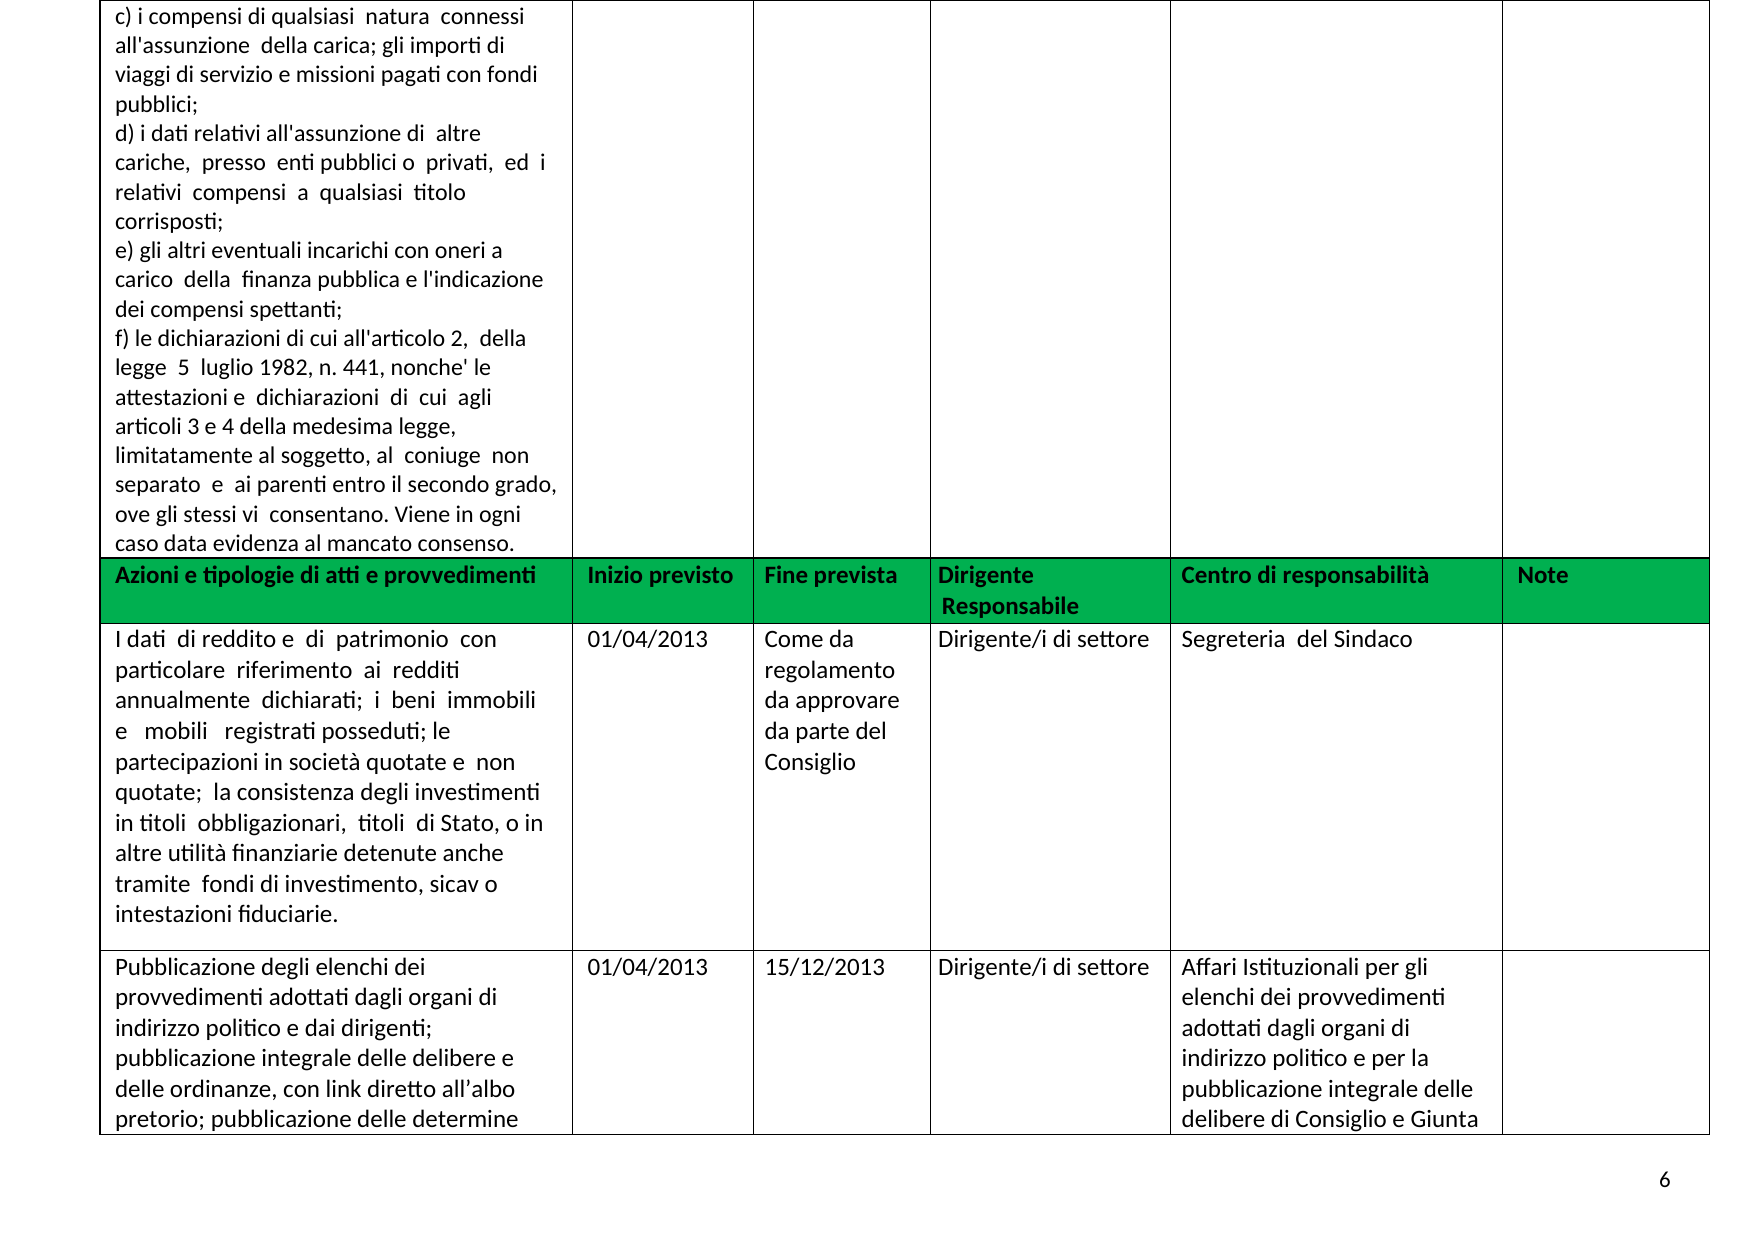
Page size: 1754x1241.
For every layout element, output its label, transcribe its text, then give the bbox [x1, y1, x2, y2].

table_cell [573, 1, 753, 557]
table_cell 01/04/2013 [573, 624, 753, 950]
table_header Note [1503, 559, 1709, 623]
table_header Inizio previsto [573, 559, 753, 623]
table_cell [931, 1, 1170, 557]
table_cell Segreteria del Sindaco [1171, 624, 1502, 950]
table_header Dirigente Responsabile [931, 559, 1170, 623]
table_cell [1503, 624, 1709, 950]
table_header Centro di responsabilità [1171, 559, 1502, 623]
table_cell [1171, 1, 1502, 557]
table_cell Come da regolamento da approvare da parte del Consiglio [754, 624, 930, 950]
table_cell 15/12/2013 [754, 951, 930, 1134]
table_header Azioni e tipologie di atti e provvedimenti [101, 559, 572, 623]
table_cell Dirigente/i di settore [931, 951, 1170, 1134]
table_cell Pubblicazione degli elenchi dei provvedimenti adottati dagli organi di indirizzo politico e dai dirigenti; pubblicazione integrale delle delibere e delle ordinanze, con link diretto all’albo pretorio; pubblicazione delle determine [101, 951, 572, 1134]
table_header Fine prevista [754, 559, 930, 623]
table_cell Affari Istituzionali per gli elenchi dei provvedimenti adottati dagli organi di indirizzo politico e per la pubblicazione integrale delle delibere di Consiglio e Giunta [1171, 951, 1502, 1134]
table_cell Dirigente/i di settore [931, 624, 1170, 950]
table_cell 01/04/2013 [573, 951, 753, 1134]
table_cell [754, 1, 930, 557]
table_cell I dati di reddito e di patrimonio con particolare riferimento ai redditi annualmente dichiarati; i beni immobili e mobili registrati posseduti; le partecipazioni in società quotate e non quotate; la consistenza degli investimenti in titoli obbligazionari, titoli di Stato, o in altre utilità finanziarie detenute anche tramite fondi di investimento, sicav o intestazioni fiduciarie. [101, 624, 572, 950]
table_cell [1503, 951, 1709, 1134]
table_cell [1503, 1, 1709, 557]
table_cell c) i compensi di qualsiasi natura connessi all'assunzione della carica; gli importi di viaggi di servizio e missioni pagati con fondi pubblici; d) i dati relativi all'assunzione di altre cariche, presso enti pubblici o privati, ed i relativi compensi a qualsiasi titolo corrisposti; e) gli altri eventuali incarichi con oneri a carico della finanza pubblica e l'indicazione dei compensi spettanti; f) le dichiarazioni di cui all'articolo 2, della legge 5 luglio 1982, n. 441, nonche' le attestazioni e dichiarazioni di cui agli articoli 3 e 4 della medesima legge, limitatamente al soggetto, al coniuge non separato e ai parenti entro il secondo grado, ove gli stessi vi consentano. Viene in ogni caso data evidenza al mancato consenso. [101, 1, 572, 557]
